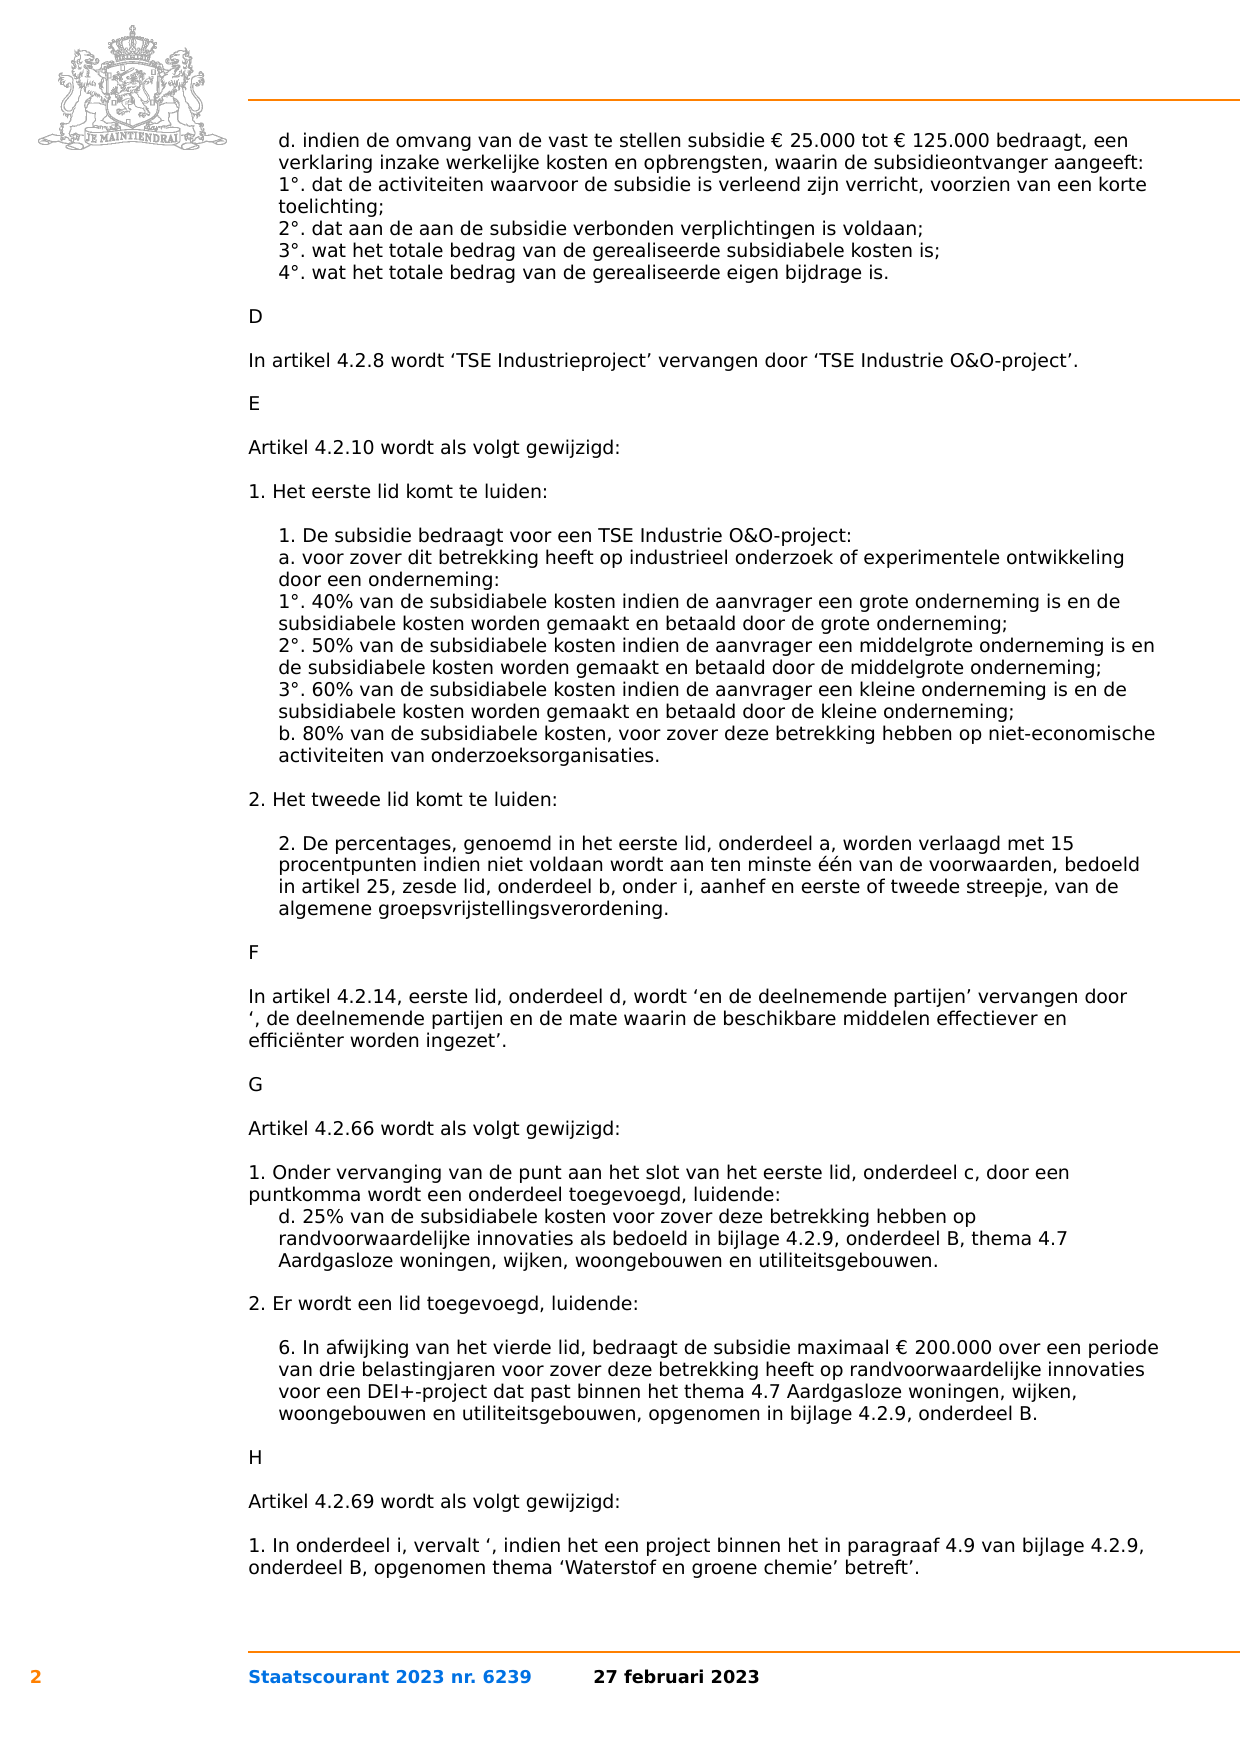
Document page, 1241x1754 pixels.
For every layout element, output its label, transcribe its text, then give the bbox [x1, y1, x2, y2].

text 3°. wat het totale bedrag van de gerealiseerde subsidiabele kosten is; [278, 240, 1163, 262]
text 1. De subsidie bedraagt voor een TSE Industrie O&O-project: [278, 525, 1163, 547]
text D [248, 306, 1163, 328]
text 2. De percentages, genoemd in het eerste lid, onderdeel a, worden verlaagd met 15 procentpunten indien niet voldaan wordt aan ten minste één van de voorwaarden, bedoeld in artikel 25, zesde lid, onderdeel b, onder i, aanhef en eerste of tweede streepje, van de algemene groepsvrijstellingsverordening. [278, 832, 1163, 920]
text d. indien de omvang van de vast te stellen subsidie € 25.000 tot € 125.000 bedraagt, een verklaring inzake werkelijke kosten en opbrengsten, waarin de subsidieontvanger aangeeft: [278, 130, 1163, 174]
text b. 80% van de subsidiabele kosten, voor zover deze betrekking hebben op niet-economische activiteiten van onderzoeksorganisaties. [278, 723, 1163, 767]
text d. 25% van de subsidiabele kosten voor zover deze betrekking hebben op randvoorwaardelijke innovaties als bedoeld in bijlage 4.2.9, onderdeel B, thema 4.7 Aardgasloze woningen, wijken, woongebouwen en utiliteitsgebouwen. [278, 1206, 1163, 1271]
text 1. In onderdeel i, vervalt ‘, indien het een project binnen het in paragraaf 4.9 van bijlage 4.2.9, onderdeel B, opgenomen thema ‘Waterstof en groene chemie’ betreft’. [248, 1535, 1163, 1579]
text 2. Het tweede lid komt te luiden: [248, 788, 1163, 811]
text In artikel 4.2.8 wordt ‘TSE Industrieproject’ vervangen door ‘TSE Industrie O&O-project’. [248, 349, 1163, 371]
text Artikel 4.2.69 wordt als volgt gewijzigd: [248, 1491, 1163, 1513]
text E [248, 393, 1163, 415]
text In artikel 4.2.14, eerste lid, onderdeel d, wordt ‘en de deelnemende partijen’ vervangen door ‘, de deelnemende partijen en de mate waarin de beschikbare middelen effectiever en efficiënter worden ingezet’. [248, 986, 1163, 1052]
text Artikel 4.2.66 wordt als volgt gewijzigd: [248, 1118, 1163, 1140]
text G [248, 1074, 1163, 1096]
text 2°. dat aan de aan de subsidie verbonden verplichtingen is voldaan; [278, 218, 1163, 240]
text 1°. 40% van de subsidiabele kosten indien de aanvrager een grote onderneming is en de subsidiabele kosten worden gemaakt en betaald door de grote onderneming; [278, 591, 1163, 635]
picture [38, 25, 227, 150]
text 2. Er wordt een lid toegevoegd, luidende: [248, 1293, 1163, 1315]
text 1°. dat de activiteiten waarvoor de subsidie is verleend zijn verricht, voorzien van een korte toelichting; [278, 174, 1163, 218]
text 6. In afwijking van het vierde lid, bedraagt de subsidie maximaal € 200.000 over een periode van drie belastingjaren voor zover deze betrekking heeft op randvoorwaardelijke innovaties voor een DEI+-project dat past binnen het thema 4.7 Aardgasloze woningen, wijken, woongebouwen en utiliteitsgebouwen, opgenomen in bijlage 4.2.9, onderdeel B. [278, 1337, 1163, 1425]
text F [248, 942, 1163, 964]
text 1. Het eerste lid komt te luiden: [248, 481, 1163, 503]
text a. voor zover dit betrekking heeft op industrieel onderzoek of experimentele ontwikkeling door een onderneming: [278, 547, 1163, 591]
text 2°. 50% van de subsidiabele kosten indien de aanvrager een middelgrote onderneming is en de subsidiabele kosten worden gemaakt en betaald door de middelgrote onderneming; [278, 635, 1163, 679]
text 4°. wat het totale bedrag van de gerealiseerde eigen bijdrage is. [278, 262, 1163, 284]
text 1. Onder vervanging van de punt aan het slot van het eerste lid, onderdeel c, door een puntkomma wordt een onderdeel toegevoegd, luidende: [248, 1162, 1163, 1206]
text 3°. 60% van de subsidiabele kosten indien de aanvrager een kleine onderneming is en de subsidiabele kosten worden gemaakt en betaald door de kleine onderneming; [278, 679, 1163, 723]
text Artikel 4.2.10 wordt als volgt gewijzigd: [248, 437, 1163, 459]
text H [248, 1447, 1163, 1469]
